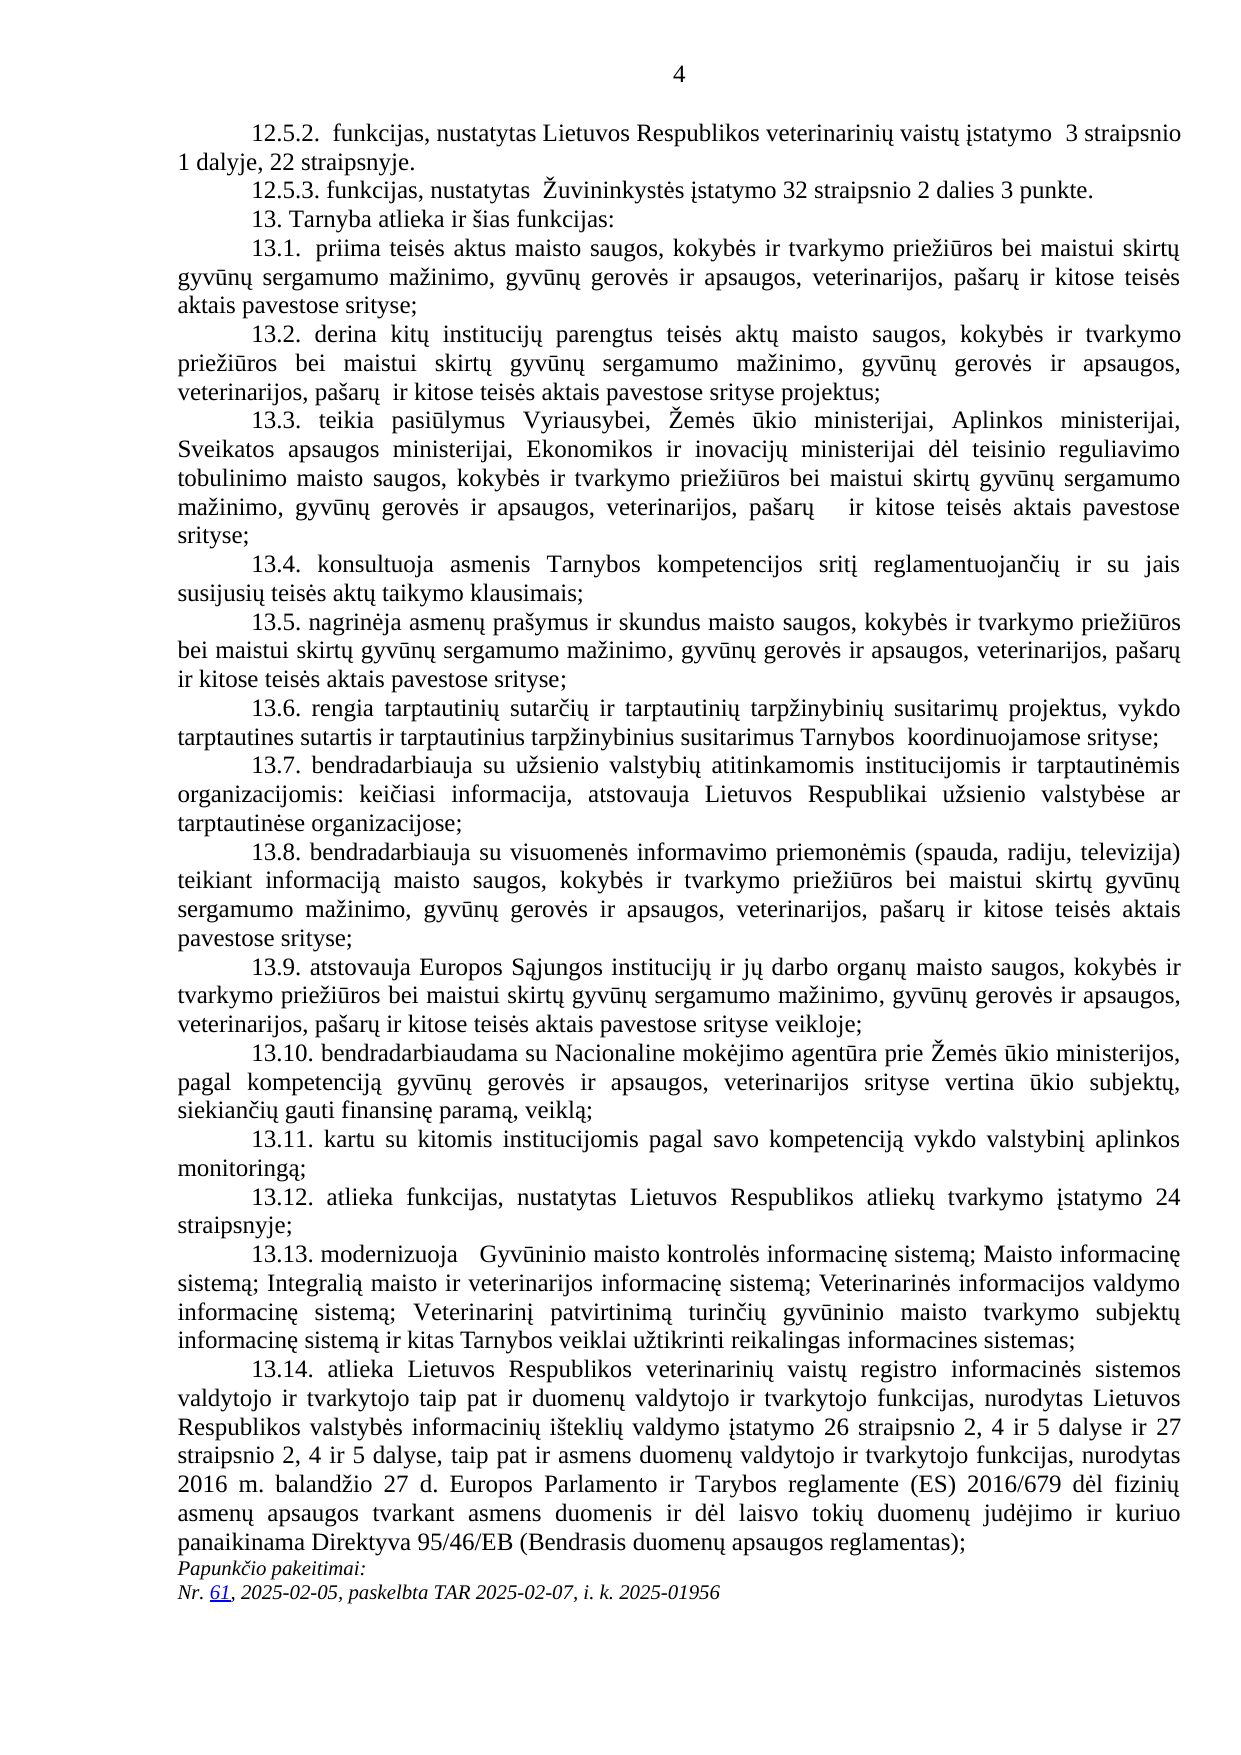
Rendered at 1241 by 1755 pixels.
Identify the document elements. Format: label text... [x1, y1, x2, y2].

text 13.11. kartu su kitomis institucijomis pagal savo kompetenciją vykdo valstybinį aplinkos monitoringą; [177, 1124, 1181, 1182]
text 13.14. atlieka Lietuvos Respublikos veterinarinių vaistų registro informacinės sistemos valdytojo ir tvarkytojo taip pat ir duomenų valdytojo ir tvarkytojo funkcijas, nurodytas Lietuvos Respublikos valstybės informacinių išteklių valdymo įstatymo 26 straipsnio 2, 4 ir 5 dalyse ir 27 straipsnio 2, 4 ir 5 dalyse, taip pat ir asmens duomenų valdytojo ir tvarkytojo funkcijas, nurodytas 2016 m. balandžio 27 d. Europos Parlamento ir Tarybos reglamente (ES) 2016/679 dėl fizinių asmenų apsaugos tvarkant asmens duomenis ir dėl laisvo tokių duomenų judėjimo ir kuriuo panaikinama Direktyva 95/46/EB (Bendrasis duomenų apsaugos reglamentas); [177, 1354, 1181, 1556]
text 13.7. bendradarbiauja su užsienio valstybių atitinkamomis institucijomis ir tarptautinėmis organizacijomis: keičiasi informacija, atstovauja Lietuvos Respublikai užsienio valstybėse ar tarptautinėse organizacijose; [177, 751, 1181, 837]
text 13.3. teikia pasiūlymus Vyriausybei, Žemės ūkio ministerijai, Aplinkos ministerijai, Sveikatos apsaugos ministerijai, Ekonomikos ir inovacijų ministerijai dėl teisinio reguliavimo tobulinimo maisto saugos, kokybės ir tvarkymo priežiūros bei maistui skirtų gyvūnų sergamumo mažinimo, gyvūnų gerovės ir apsaugos, veterinarijos, pašarų ir kitose teisės aktais pavestose srityse; [177, 406, 1181, 549]
text 13.4. konsultuoja asmenis Tarnybos kompetencijos sritį reglamentuojančių ir su jais susijusių teisės aktų taikymo klausimais; [177, 549, 1181, 607]
text 13.5. nagrinėja asmenų prašymus ir skundus maisto saugos, kokybės ir tvarkymo priežiūros bei maistui skirtų gyvūnų sergamumo mažinimo, gyvūnų gerovės ir apsaugos, veterinarijos, pašarų ir kitose teisės aktais pavestose srityse; [177, 607, 1181, 693]
text 13.9. atstovauja Europos Sąjungos institucijų ir jų darbo organų maisto saugos, kokybės ir tvarkymo priežiūros bei maistui skirtų gyvūnų sergamumo mažinimo, gyvūnų gerovės ir apsaugos, veterinarijos, pašarų ir kitose teisės aktais pavestose srityse veikloje; [177, 952, 1181, 1038]
text Nr. 61, 2025-02-05, paskelbta TAR 2025-02-07, i. k. 2025-01956 [177, 1580, 1181, 1604]
text 13.8. bendradarbiauja su visuomenės informavimo priemonėmis (spauda, radiju, televizija) teikiant informaciją maisto saugos, kokybės ir tvarkymo priežiūros bei maistui skirtų gyvūnų sergamumo mažinimo, gyvūnų gerovės ir apsaugos, veterinarijos, pašarų ir kitose teisės aktais pavestose srityse; [177, 837, 1181, 952]
text 13.2. derina kitų institucijų parengtus teisės aktų maisto saugos, kokybės ir tvarkymo priežiūros bei maistui skirtų gyvūnų sergamumo mažinimo, gyvūnų gerovės ir apsaugos, veterinarijos, pašarų ir kitose teisės aktais pavestose srityse projektus; [177, 319, 1181, 406]
text 13.10. bendradarbiaudama su Nacionaline mokėjimo agentūra prie Žemės ūkio ministerijos, pagal kompetenciją gyvūnų gerovės ir apsaugos, veterinarijos srityse vertina ūkio subjektų, siekiančių gauti finansinę paramą, veiklą; [177, 1038, 1181, 1124]
text 13.13. modernizuoja Gyvūninio maisto kontrolės informacinę sistemą; Maisto informacinę sistemą; Integralią maisto ir veterinarijos informacinę sistemą; Veterinarinės informacijos valdymo informacinę sistemą; Veterinarinį patvirtinimą turinčių gyvūninio maisto tvarkymo subjektų informacinę sistemą ir kitas Tarnybos veiklai užtikrinti reikalingas informacines sistemas; [177, 1239, 1181, 1354]
text 13. Tarnyba atlieka ir šias funkcijas: [177, 204, 1181, 233]
text 12.5.2. funkcijas, nustatytas Lietuvos Respublikos veterinarinių vaistų įstatymo 3 straipsnio 1 dalyje, 22 straipsnyje. [177, 118, 1181, 176]
text 12.5.3. funkcijas, nustatytas Žuvininkystės įstatymo 32 straipsnio 2 dalies 3 punkte. [177, 176, 1181, 204]
text 13.6. rengia tarptautinių sutarčių ir tarptautinių tarpžinybinių susitarimų projektus, vykdo tarptautines sutartis ir tarptautinius tarpžinybinius susitarimus Tarnybos koordinuojamose srityse; [177, 693, 1181, 751]
text 13.1. priima teisės aktus maisto saugos, kokybės ir tvarkymo priežiūros bei maistui skirtų gyvūnų sergamumo mažinimo, gyvūnų gerovės ir apsaugos, veterinarijos, pašarų ir kitose teisės aktais pavestose srityse; [177, 233, 1181, 319]
text Papunkčio pakeitimai: [177, 1556, 1181, 1580]
text 13.12. atlieka funkcijas, nustatytas Lietuvos Respublikos atliekų tvarkymo įstatymo 24 straipsnyje; [177, 1182, 1181, 1239]
